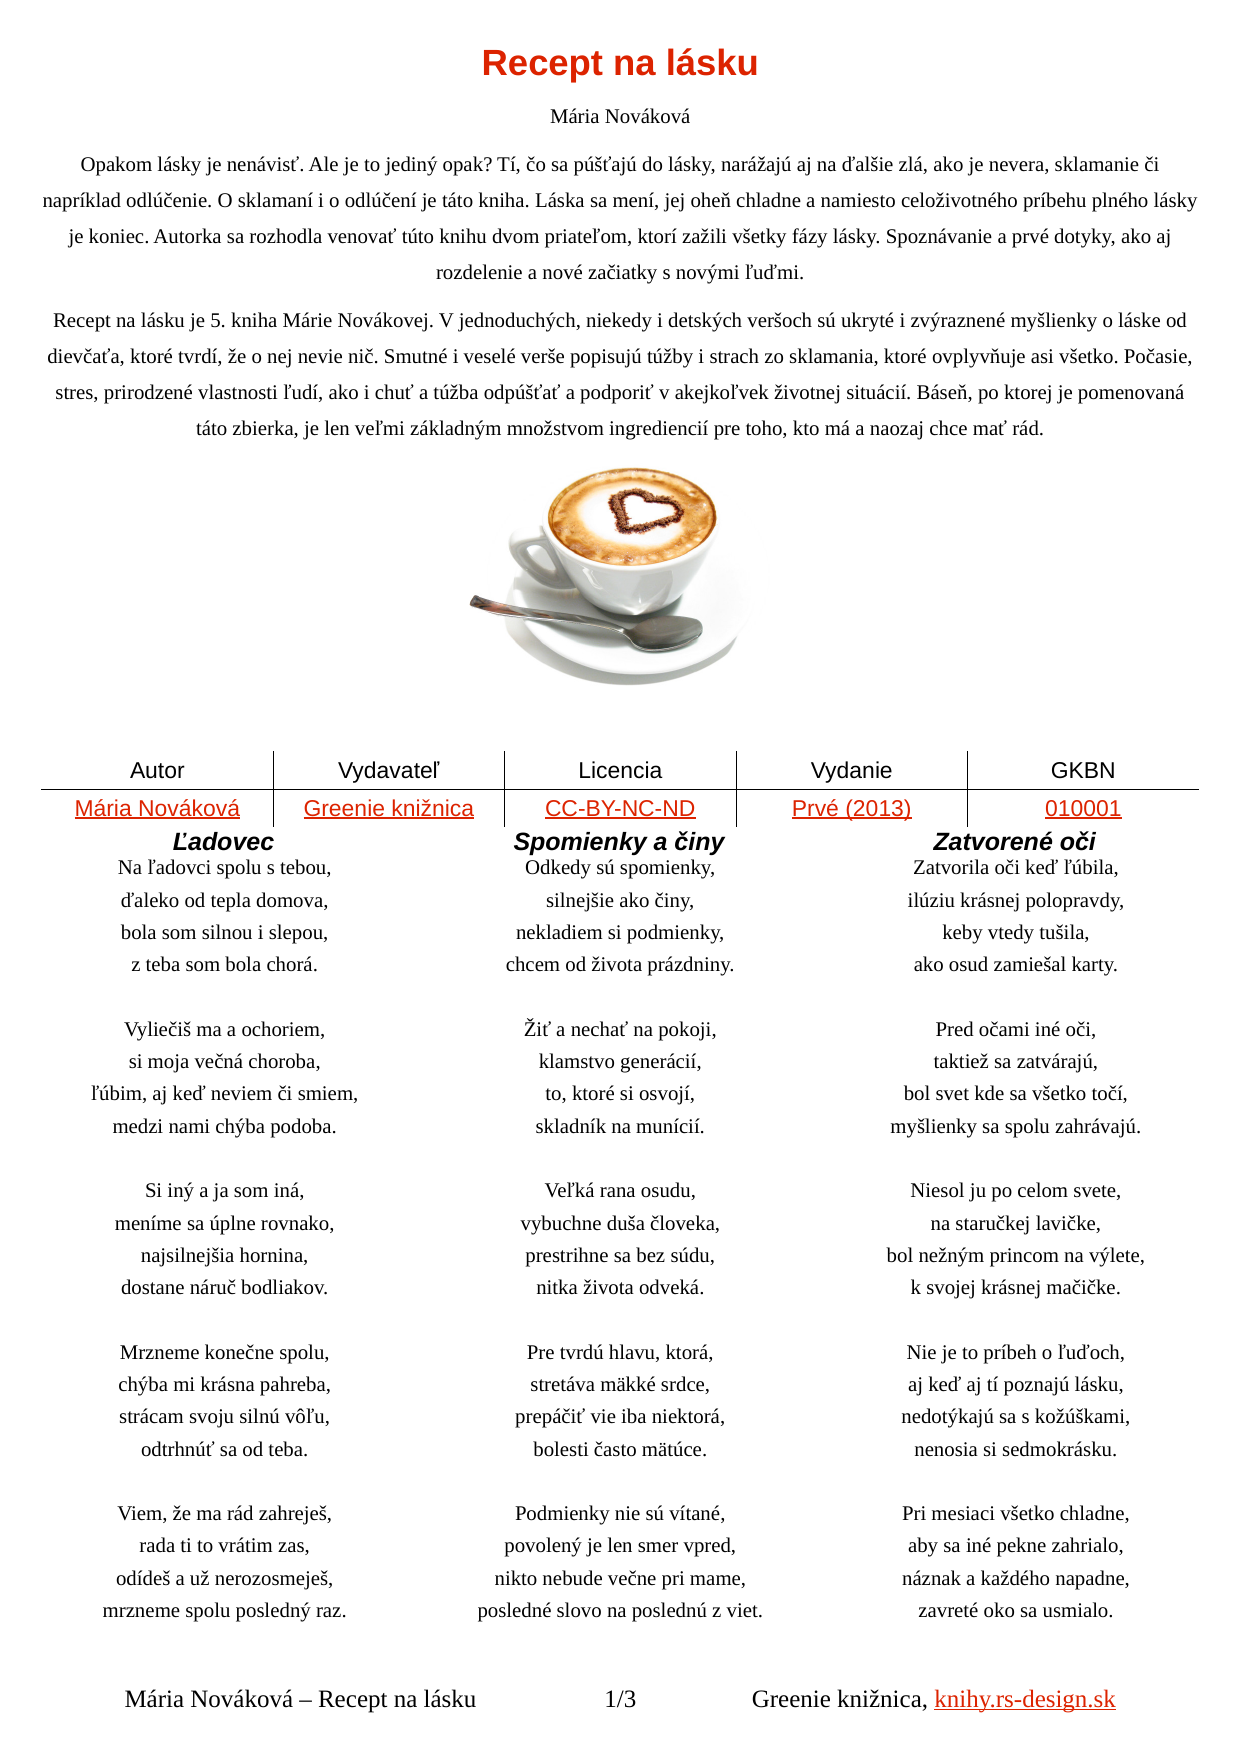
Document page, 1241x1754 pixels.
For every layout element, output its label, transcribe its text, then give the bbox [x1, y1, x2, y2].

text to, ktoré si osvojí, [437, 1081, 803, 1105]
table_cell 010001 [968, 790, 1199, 827]
text medzi nami chýba podoba. [41, 1114, 408, 1138]
text Žiť a nechať na pokoji, [437, 1017, 803, 1041]
picture [469, 463, 771, 686]
text nitka života odveká. [437, 1275, 803, 1299]
text Pri mesiaci všetko chladne, [833, 1501, 1199, 1525]
text Pred očami iné oči, [833, 1017, 1199, 1041]
text prestrihne sa bez súdu, [437, 1243, 803, 1267]
text ilúziu krásnej polopravdy, [833, 888, 1199, 912]
table_header Autor [41, 751, 273, 789]
text silnejšie ako činy, [437, 888, 803, 912]
text Si iný a ja som iná, [41, 1178, 408, 1202]
text k svojej krásnej mačičke. [833, 1275, 1199, 1299]
table_header GKBN [968, 751, 1199, 789]
text Mrzneme konečne spolu, [41, 1340, 408, 1364]
subtitle Recept na lásku [41, 41, 1199, 83]
text Odkedy sú spomienky, [437, 855, 803, 879]
text ďaleko od tepla domova, [41, 888, 408, 912]
text bolesti často mätúce. [437, 1437, 803, 1461]
text Pre tvrdú hlavu, ktorá, [437, 1340, 803, 1364]
table_header Vydanie [737, 751, 967, 789]
text Na ľadovci spolu s tebou, [41, 855, 408, 879]
text Opakom lásky je nenávisť. Ale je to jediný opak? Tí, čo sa púšťajú do lásky, narážajú aj na ďalšie zlá, ako je nevera, sklamanie či napríklad odlúčenie. O sklamaní i o odlúčení je táto kniha. Láska sa mení, jej oheň chladne a namiesto celoživotného príbehu plného lásky je koniec. Autorka sa rozhodla venovať túto knihu dvom priateľom, ktorí zažili všetky fázy lásky. Spoznávanie a prvé dotyky, ako aj rozdelenie a nové začiatky s novými ľuďmi. [41, 152, 1199, 284]
text povolený je len smer vpred, [437, 1533, 803, 1557]
table_header Licencia [505, 751, 736, 789]
text posledné slovo na poslednú z viet. [437, 1598, 803, 1622]
text stretáva mäkké srdce, [437, 1372, 803, 1396]
text meníme sa úplne rovnako, [41, 1211, 408, 1234]
text Niesol ju po celom svete, [833, 1178, 1199, 1202]
text nikto nebude večne pri mame, [437, 1566, 803, 1590]
table_cell Greenie knižnica [274, 790, 504, 827]
text nenosia si sedmokrásku. [833, 1437, 1199, 1461]
text dostane náruč bodliakov. [41, 1275, 408, 1299]
text z teba som bola chorá. [41, 952, 408, 976]
text chcem od života prázdniny. [437, 952, 803, 976]
subtitle Zatvorené oči [833, 827, 1199, 855]
subtitle Ľadovec [41, 827, 408, 855]
text myšlienky sa spolu zahrávajú. [833, 1114, 1199, 1138]
table_cell Prvé (2013) [737, 790, 967, 827]
text bol nežným princom na výlete, [833, 1243, 1199, 1267]
table_cell Mária Nováková [41, 790, 273, 827]
text bola som silnou i slepou, [41, 920, 408, 944]
text si moja večná choroba, [41, 1049, 408, 1073]
text zavreté oko sa usmialo. [833, 1598, 1199, 1622]
text na staručkej lavičke, [833, 1211, 1199, 1234]
table_header Vydavateľ [274, 751, 504, 789]
text ako osud zamiešal karty. [833, 952, 1199, 976]
subtitle Spomienky a činy [437, 827, 803, 855]
text Vyliečiš ma a ochoriem, [41, 1017, 408, 1041]
table_cell CC-BY-NC-ND [505, 790, 736, 827]
text odtrhnúť sa od teba. [41, 1437, 408, 1461]
text strácam svoju silnú vôľu, [41, 1404, 408, 1428]
text Podmienky nie sú vítané, [437, 1501, 803, 1525]
text vybuchne duša človeka, [437, 1211, 803, 1234]
text nekladiem si podmienky, [437, 920, 803, 944]
text Mária Nováková [41, 104, 1199, 128]
text chýba mi krásna pahreba, [41, 1372, 408, 1396]
text náznak a každého napadne, [833, 1566, 1199, 1590]
text Zatvorila oči keď ľúbila, [833, 855, 1199, 879]
text odídeš a už nerozosmeješ, [41, 1566, 408, 1590]
text rada ti to vrátim zas, [41, 1533, 408, 1557]
text aj keď aj tí poznajú lásku, [833, 1372, 1199, 1396]
text skladník na munícií. [437, 1114, 803, 1138]
text Nie je to príbeh o ľuďoch, [833, 1340, 1199, 1364]
text bol svet kde sa všetko točí, [833, 1081, 1199, 1105]
text taktiež sa zatvárajú, [833, 1049, 1199, 1073]
text Recept na lásku je 5. kniha Márie Novákovej. V jednoduchých, niekedy i detských veršoch sú ukryté i zvýraznené myšlienky o láske od dievčaťa, ktoré tvrdí, že o nej nevie nič. Smutné i veselé verše popisujú túžby i strach zo sklamania, ktoré ovplyvňuje asi všetko. Počasie, stres, prirodzené vlastnosti ľudí, ako i chuť a túžba odpúšťať a podporiť v akejkoľvek životnej situácií. Báseň, po ktorej je pomenovaná táto zbierka, je len veľmi základným množstvom ingrediencií pre toho, kto má a naozaj chce mať rád. [41, 308, 1199, 440]
text prepáčiť vie iba niektorá, [437, 1404, 803, 1428]
text Veľká rana osudu, [437, 1178, 803, 1202]
text nedotýkajú sa s kožúškami, [833, 1404, 1199, 1428]
text mrzneme spolu posledný raz. [41, 1598, 408, 1622]
text keby vtedy tušila, [833, 920, 1199, 944]
text aby sa iné pekne zahrialo, [833, 1533, 1199, 1557]
text Viem, že ma rád zahreješ, [41, 1501, 408, 1525]
text najsilnejšia hornina, [41, 1243, 408, 1267]
text ľúbim, aj keď neviem či smiem, [41, 1081, 408, 1105]
text klamstvo generácií, [437, 1049, 803, 1073]
